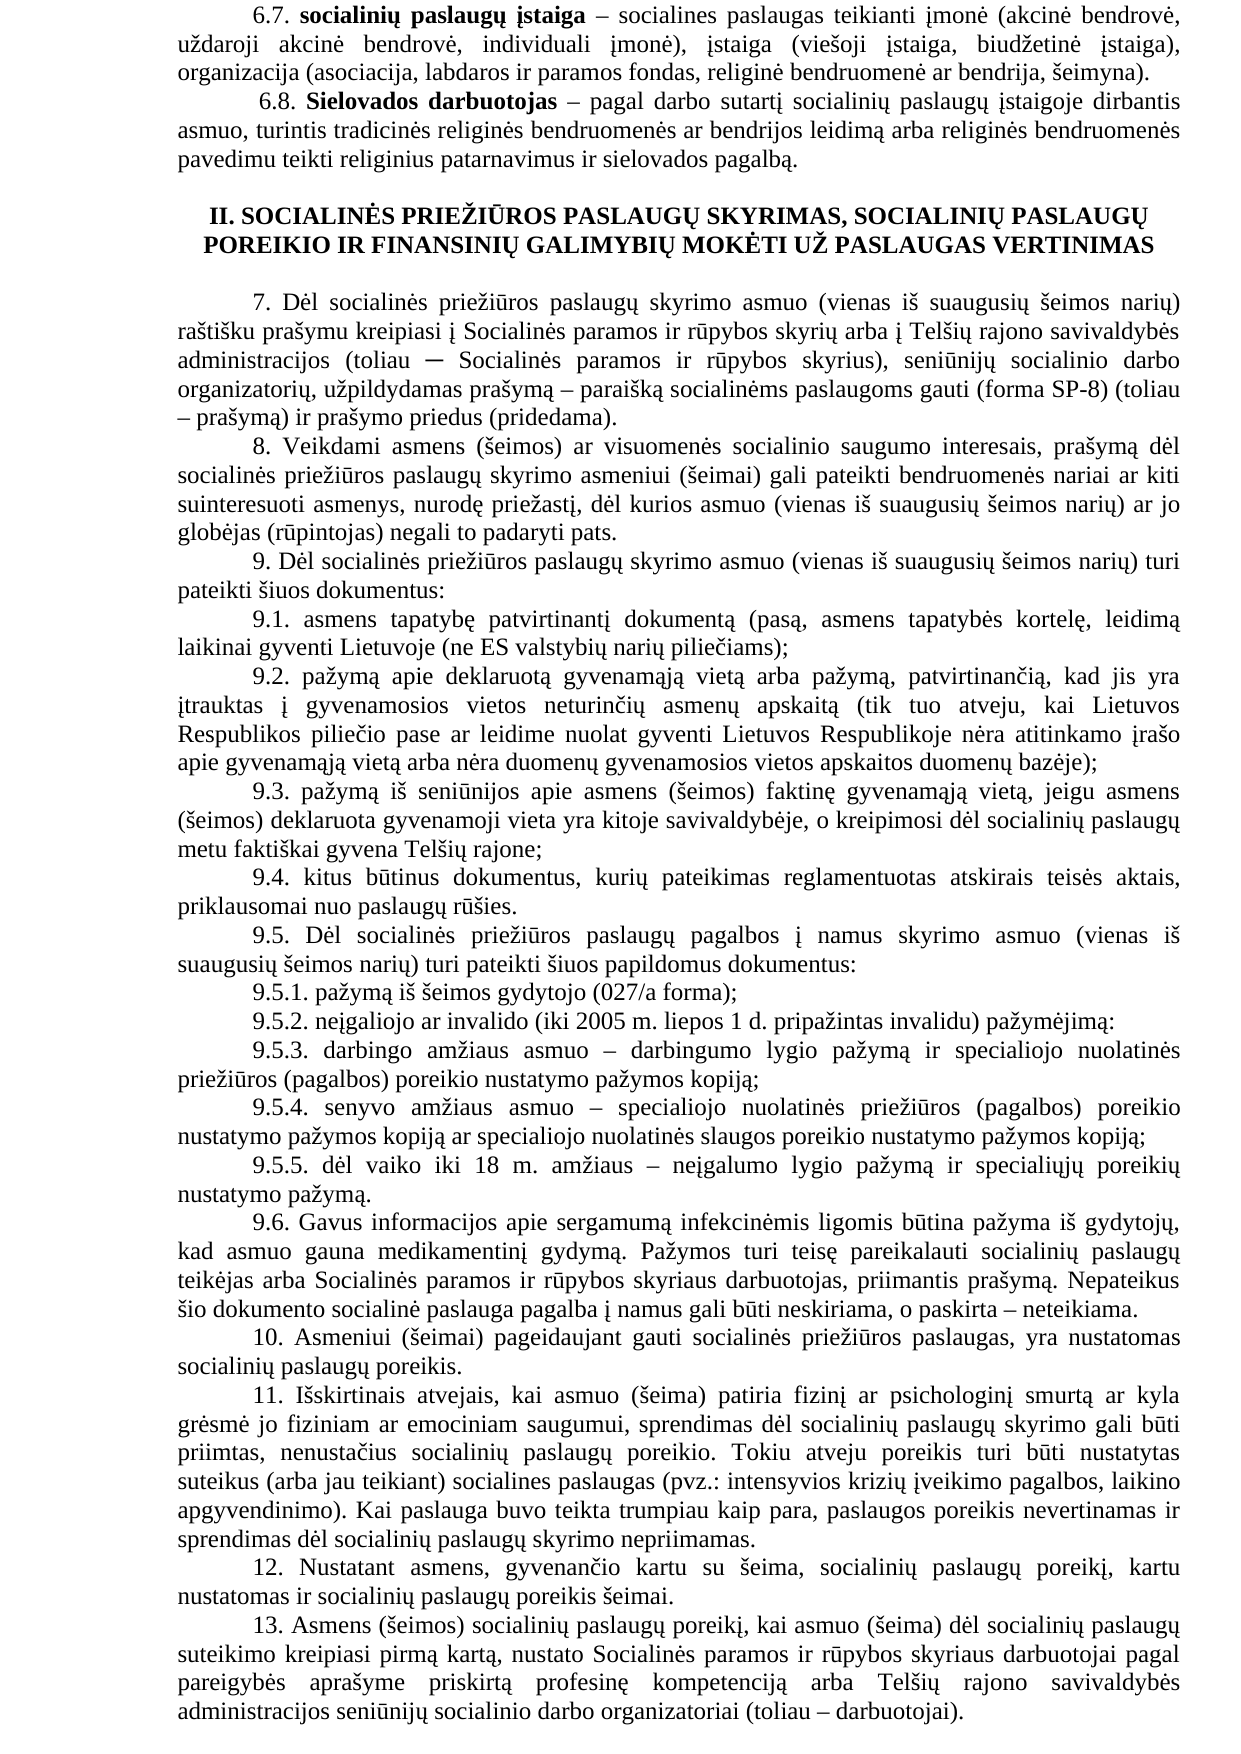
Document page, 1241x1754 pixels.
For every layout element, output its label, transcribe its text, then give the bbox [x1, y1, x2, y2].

text 9.5.3. darbingo amžiaus asmuo – darbingumo lygio pažymą ir specialiojo nuolatinės priežiūros (pagalbos) poreikio nustatymo pažymos kopiją; [177, 1035, 1181, 1092]
text 9.4. kitus būtinus dokumentus, kurių pateikimas reglamentuotas atskirais teisės aktais, priklausomai nuo paslaugų rūšies. [177, 862, 1181, 920]
text 9.5. Dėl socialinės priežiūros paslaugų pagalbos į namus skyrimo asmuo (vienas iš suaugusių šeimos narių) turi pateikti šiuos papildomus dokumentus: [177, 920, 1181, 977]
text 10. Asmeniui (šeimai) pageidaujant gauti socialinės priežiūros paslaugas, yra nustatomas socialinių paslaugų poreikis. [177, 1322, 1181, 1380]
text 9.5.1. pažymą iš šeimos gydytojo (027/a forma); [177, 977, 1181, 1006]
text 6.8. Sielovados darbuotojas – pagal darbo sutartį socialinių paslaugų įstaigoje dirbantis asmuo, turintis tradicinės religinės bendruomenės ar bendrijos leidimą arba religinės bendruomenės pavedimu teikti religinius patarnavimus ir sielovados pagalbą. [177, 86, 1181, 172]
text 9.2. pažymą apie deklaruotą gyvenamąją vietą arba pažymą, patvirtinančią, kad jis yra įtrauktas į gyvenamosios vietos neturinčių asmenų apskaitą (tik tuo atveju, kai Lietuvos Respublikos piliečio pase ar leidime nuolat gyventi Lietuvos Respublikoje nėra atitinkamo įrašo apie gyvenamąją vietą arba nėra duomenų gyvenamosios vietos apskaitos duomenų bazėje); [177, 661, 1181, 776]
text 12. Nustatant asmens, gyvenančio kartu su šeima, socialinių paslaugų poreikį, kartu nustatomas ir socialinių paslaugų poreikis šeimai. [177, 1552, 1181, 1610]
text II. SOCIALINĖS PRIEŽIŪROS PASLAUGŲ SKYRIMAS, SOCIALINIŲ PASLAUGŲ POREIKIO IR FINANSINIŲ GALIMYBIŲ MOKĖTI UŽ PASLAUGAS VERTINIMAS [177, 201, 1181, 259]
text 7. Dėl socialinės priežiūros paslaugų skyrimo asmuo (vienas iš suaugusių šeimos narių) raštišku prašymu kreipiasi į Socialinės paramos ir rūpybos skyrių arba į Telšių rajono savivaldybės administracijos (toliau ─ Socialinės paramos ir rūpybos skyrius), seniūnijų socialinio darbo organizatorių, užpildydamas prašymą – paraišką socialinėms paslaugoms gauti (forma SP-8) (toliau – prašymą) ir prašymo priedus (pridedama). [177, 287, 1181, 431]
text 8. Veikdami asmens (šeimos) ar visuomenės socialinio saugumo interesais, prašymą dėl socialinės priežiūros paslaugų skyrimo asmeniui (šeimai) gali pateikti bendruomenės nariai ar kiti suinteresuoti asmenys, nurodę priežastį, dėl kurios asmuo (vienas iš suaugusių šeimos narių) ar jo globėjas (rūpintojas) negali to padaryti pats. [177, 431, 1181, 546]
text 11. Išskirtinais atvejais, kai asmuo (šeima) patiria fizinį ar psichologinį smurtą ar kyla grėsmė jo fiziniam ar emociniam saugumui, sprendimas dėl socialinių paslaugų skyrimo gali būti priimtas, nenustačius socialinių paslaugų poreikio. Tokiu atveju poreikis turi būti nustatytas suteikus (arba jau teikiant) socialines paslaugas (pvz.: intensyvios krizių įveikimo pagalbos, laikino apgyvendinimo). Kai paslauga buvo teikta trumpiau kaip para, paslaugos poreikis nevertinamas ir sprendimas dėl socialinių paslaugų skyrimo nepriimamas. [177, 1380, 1181, 1552]
text 9.1. asmens tapatybę patvirtinantį dokumentą (pasą, asmens tapatybės kortelę, leidimą laikinai gyventi Lietuvoje (ne ES valstybių narių piliečiams); [177, 604, 1181, 661]
text 9. Dėl socialinės priežiūros paslaugų skyrimo asmuo (vienas iš suaugusių šeimos narių) turi pateikti šiuos dokumentus: [177, 546, 1181, 604]
text 9.5.4. senyvo amžiaus asmuo – specialiojo nuolatinės priežiūros (pagalbos) poreikio nustatymo pažymos kopiją ar specialiojo nuolatinės slaugos poreikio nustatymo pažymos kopiją; [177, 1092, 1181, 1150]
text 9.5.5. dėl vaiko iki 18 m. amžiaus – neįgalumo lygio pažymą ir specialiųjų poreikių nustatymo pažymą. [177, 1150, 1181, 1207]
text 9.5.2. neįgaliojo ar invalido (iki 2005 m. liepos 1 d. pripažintas invalidu) pažymėjimą: [177, 1006, 1181, 1035]
text 9.6. Gavus informacijos apie sergamumą infekcinėmis ligomis būtina pažyma iš gydytojų, kad asmuo gauna medikamentinį gydymą. Pažymos turi teisę pareikalauti socialinių paslaugų teikėjas arba Socialinės paramos ir rūpybos skyriaus darbuotojas, priimantis prašymą. Nepateikus šio dokumento socialinė paslauga pagalba į namus gali būti neskiriama, o paskirta – neteikiama. [177, 1207, 1181, 1322]
text 9.3. pažymą iš seniūnijos apie asmens (šeimos) faktinę gyvenamąją vietą, jeigu asmens (šeimos) deklaruota gyvenamoji vieta yra kitoje savivaldybėje, o kreipimosi dėl socialinių paslaugų metu faktiškai gyvena Telšių rajone; [177, 776, 1181, 862]
text 13. Asmens (šeimos) socialinių paslaugų poreikį, kai asmuo (šeima) dėl socialinių paslaugų suteikimo kreipiasi pirmą kartą, nustato Socialinės paramos ir rūpybos skyriaus darbuotojai pagal pareigybės aprašyme priskirtą profesinę kompetenciją arba Telšių rajono savivaldybės administracijos seniūnijų socialinio darbo organizatoriai (toliau – darbuotojai). [177, 1610, 1181, 1725]
text 6.7. socialinių paslaugų įstaiga – socialines paslaugas teikianti įmonė (akcinė bendrovė, uždaroji akcinė bendrovė, individuali įmonė), įstaiga (viešoji įstaiga, biudžetinė įstaiga), organizacija (asociacija, labdaros ir paramos fondas, religinė bendruomenė ar bendrija, šeimyna). [177, 0, 1181, 86]
